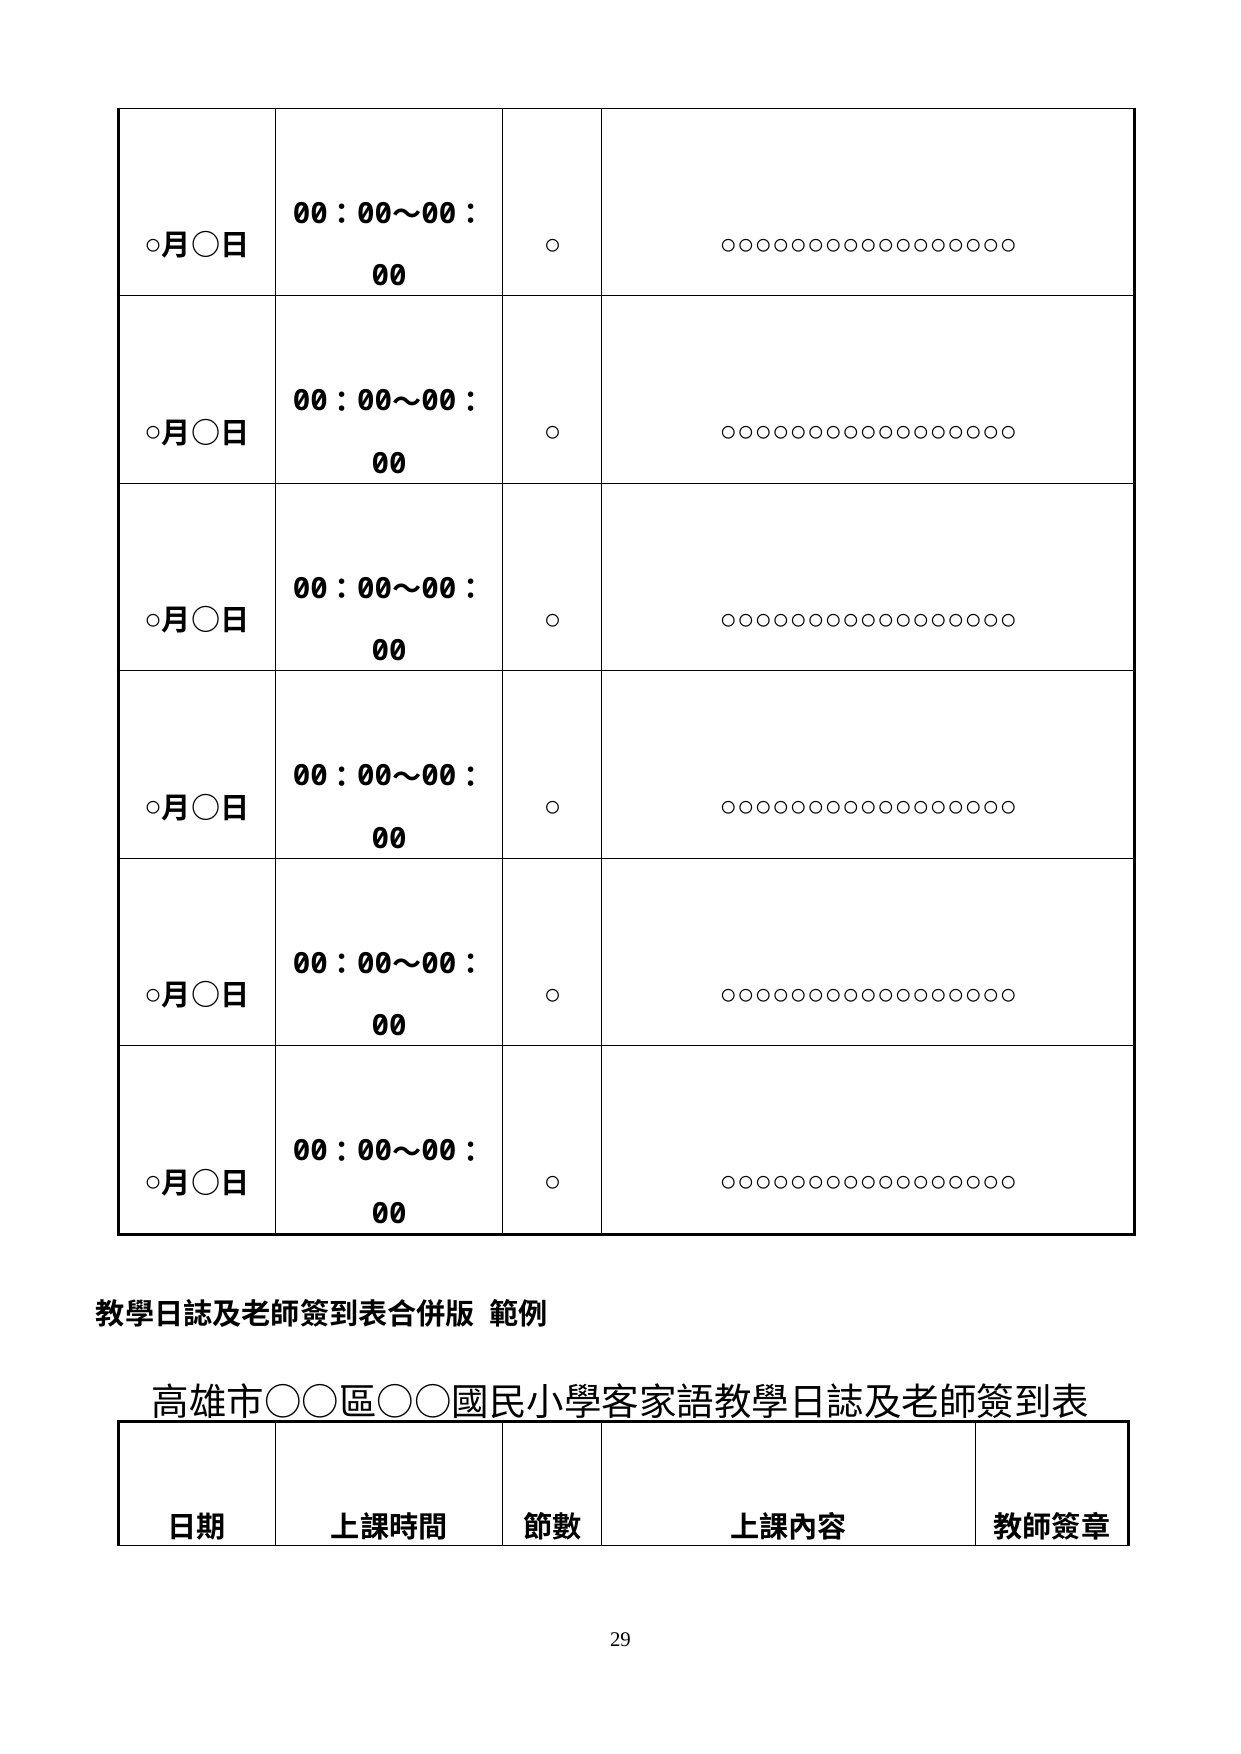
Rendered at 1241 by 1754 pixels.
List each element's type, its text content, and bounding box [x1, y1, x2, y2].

table_cell ○○○○○○○○○○○○○○○○○ [602, 859, 1133, 1045]
table_cell ○月○日 [120, 859, 275, 1045]
table_cell ○ [503, 1046, 601, 1233]
table_cell 00：00～00：00 [276, 484, 502, 670]
table_header 上課時間 [276, 1423, 502, 1545]
table_header 節數 [503, 1423, 601, 1545]
table_cell ○月○日 [120, 296, 275, 483]
table_cell ○ [503, 484, 601, 670]
table_cell ○ [503, 109, 601, 295]
table_header 上課內容 [602, 1423, 975, 1545]
table_cell 00：00～00：00 [276, 109, 502, 295]
table_cell ○ [503, 671, 601, 858]
table_cell 00：00～00：00 [276, 1046, 502, 1233]
table_cell 00：00～00：00 [276, 671, 502, 858]
table_cell ○ [503, 859, 601, 1045]
text 高雄市○○區○○國民小學客家語教學日誌及老師簽到表 [81, 1283, 1122, 1420]
table_cell ○月○日 [120, 671, 275, 858]
table_cell ○○○○○○○○○○○○○○○○○ [602, 484, 1133, 670]
table_cell ○○○○○○○○○○○○○○○○○ [602, 296, 1133, 483]
table_cell ○月○日 [120, 109, 275, 295]
table_cell ○○○○○○○○○○○○○○○○○ [602, 671, 1133, 858]
table_cell ○ [503, 296, 601, 483]
table_cell ○月○日 [120, 484, 275, 670]
table_cell 00：00～00：00 [276, 859, 502, 1045]
table_cell 00：00～00：00 [276, 296, 502, 483]
table_header 日期 [120, 1423, 275, 1545]
text 老師簽名： [587, 1295, 1122, 1358]
table_header 教師簽章 [976, 1423, 1127, 1545]
table_cell ○○○○○○○○○○○○○○○○○ [602, 1046, 1133, 1233]
table_cell ○○○○○○○○○○○○○○○○○ [602, 109, 1133, 295]
table_cell ○月○日 [120, 1046, 275, 1233]
text 教學日誌及老師簽到表合併版 範例 [96, 1290, 572, 1332]
